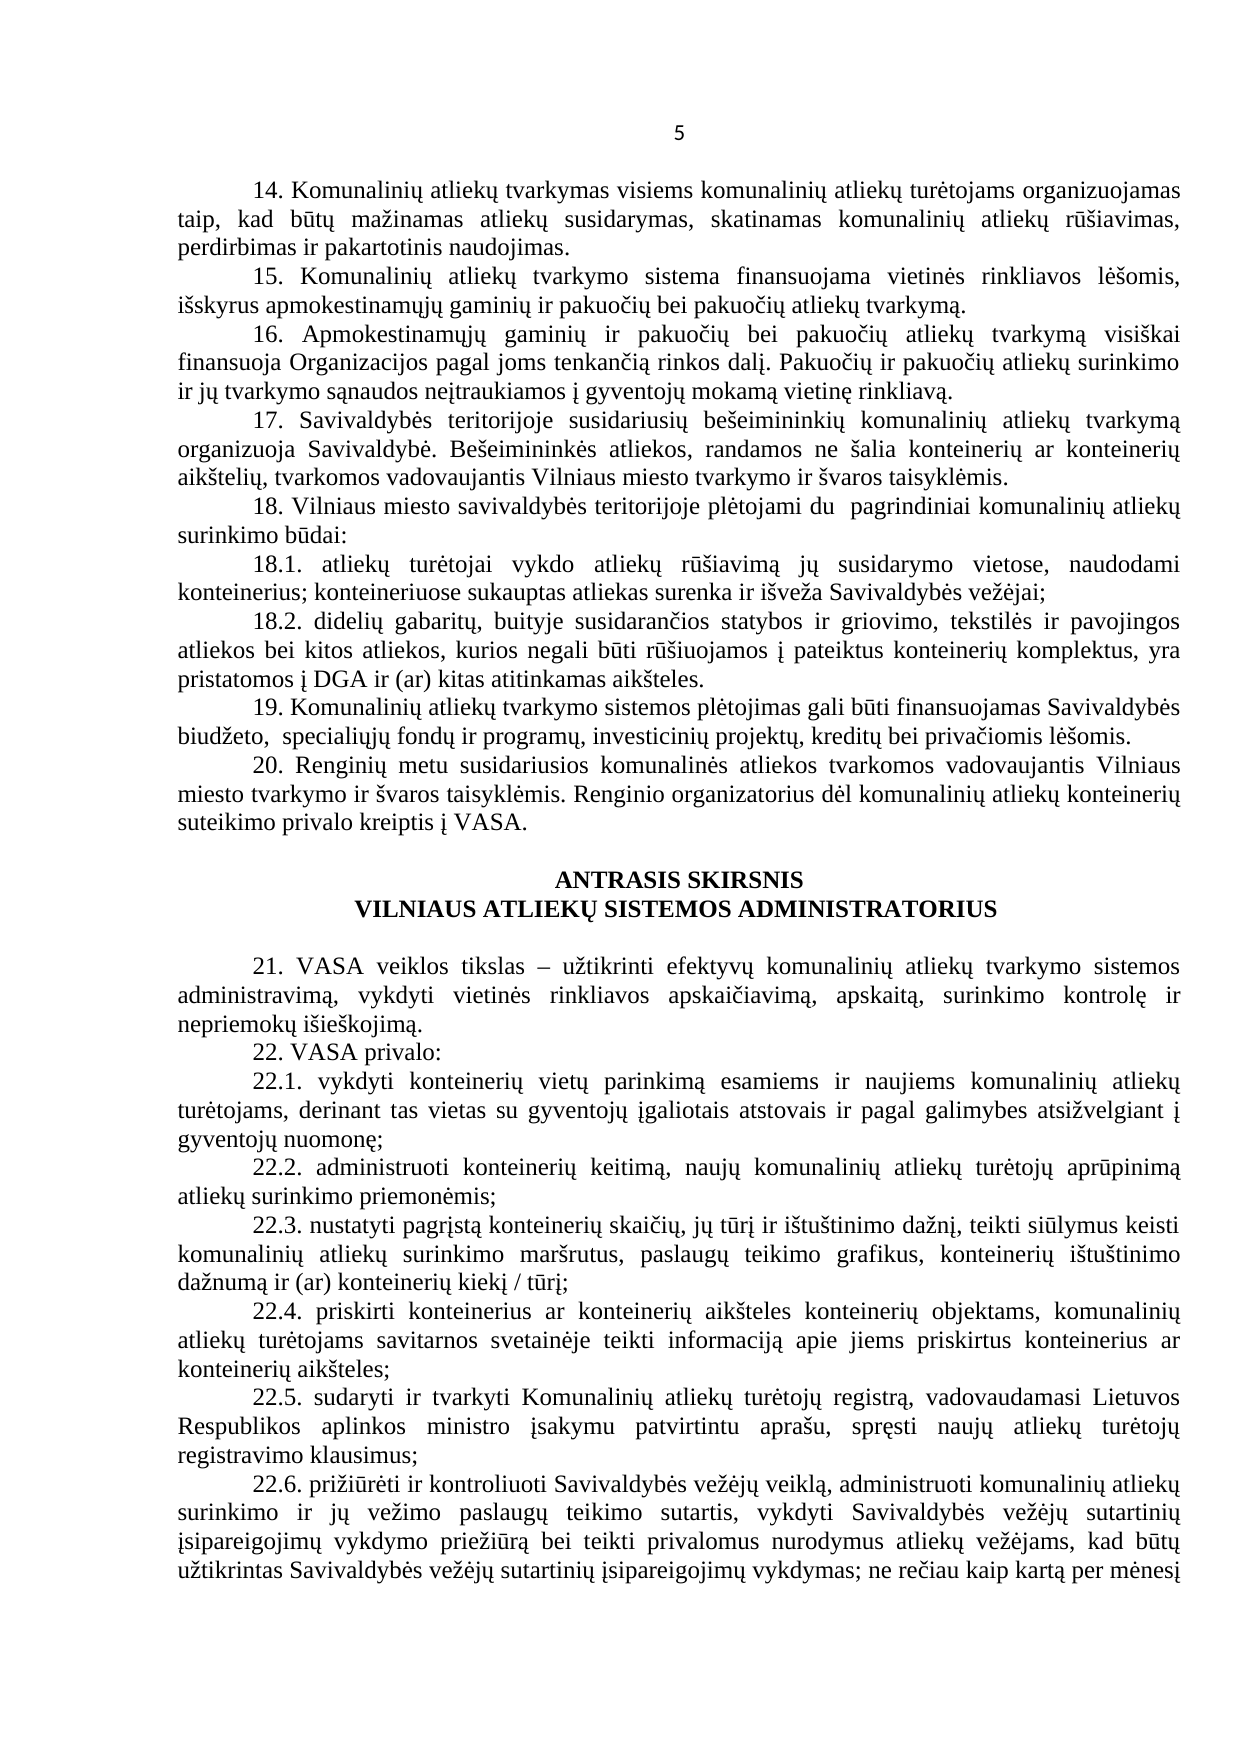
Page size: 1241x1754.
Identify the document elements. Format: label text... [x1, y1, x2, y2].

text 15. Komunalinių atliekų tvarkymo sistema finansuojama vietinės rinkliavos lėšomis, išskyrus apmokestinamųjų gaminių ir pakuočių bei pakuočių atliekų tvarkymą. [177, 261, 1181, 319]
text 17. Savivaldybės teritorijoje susidariusių bešeimininkių komunalinių atliekų tvarkymą organizuoja Savivaldybė. Bešeimininkės atliekos, randamos ne šalia konteinerių ar konteinerių aikštelių, tvarkomos vadovaujantis Vilniaus miesto tvarkymo ir švaros taisyklėmis. [177, 405, 1181, 491]
text 20. Renginių metu susidariusios komunalinės atliekos tvarkomos vadovaujantis Vilniaus miesto tvarkymo ir švaros taisyklėmis. Renginio organizatorius dėl komunalinių atliekų konteinerių suteikimo privalo kreiptis į VASA. [177, 750, 1181, 836]
text 18.1. atliekų turėtojai vykdo atliekų rūšiavimą jų susidarymo vietose, naudodami konteinerius; konteineriuose sukauptas atliekas surenka ir išveža Savivaldybės vežėjai; [177, 549, 1181, 606]
text 18.2. didelių gabaritų, buityje susidarančios statybos ir griovimo, tekstilės ir pavojingos atliekos bei kitos atliekos, kurios negali būti rūšiuojamos į pateiktus konteinerių komplektus, yra pristatomos į DGA ir (ar) kitas atitinkamas aikšteles. [177, 606, 1181, 692]
text VILNIAUS ATLIEKŲ SISTEMOS ADMINISTRATORIUS [177, 894, 1181, 922]
text 22.6. prižiūrėti ir kontroliuoti Savivaldybės vežėjų veiklą, administruoti komunalinių atliekų surinkimo ir jų vežimo paslaugų teikimo sutartis, vykdyti Savivaldybės vežėjų sutartinių įsipareigojimų vykdymo priežiūrą bei teikti privalomus nurodymus atliekų vežėjams, kad būtų užtikrintas Savivaldybės vežėjų sutartinių įsipareigojimų vykdymas; ne rečiau kaip kartą per mėnesį [177, 1469, 1181, 1584]
text 22.1. vykdyti konteinerių vietų parinkimą esamiems ir naujiems komunalinių atliekų turėtojams, derinant tas vietas su gyventojų įgaliotais atstovais ir pagal galimybes atsižvelgiant į gyventojų nuomonę; [177, 1066, 1181, 1152]
text 21. VASA veiklos tikslas – užtikrinti efektyvų komunalinių atliekų tvarkymo sistemos administravimą, vykdyti vietinės rinkliavos apskaičiavimą, apskaitą, surinkimo kontrolę ir nepriemokų išieškojimą. [177, 951, 1181, 1037]
text 14. Komunalinių atliekų tvarkymas visiems komunalinių atliekų turėtojams organizuojamas taip, kad būtų mažinamas atliekų susidarymas, skatinamas komunalinių atliekų rūšiavimas, perdirbimas ir pakartotinis naudojimas. [177, 175, 1181, 261]
text 19. Komunalinių atliekų tvarkymo sistemos plėtojimas gali būti finansuojamas Savivaldybės biudžeto, specialiųjų fondų ir programų, investicinių projektų, kreditų bei privačiomis lėšomis. [177, 692, 1181, 750]
text 16. Apmokestinamųjų gaminių ir pakuočių bei pakuočių atliekų tvarkymą visiškai finansuoja Organizacijos pagal joms tenkančią rinkos dalį. Pakuočių ir pakuočių atliekų surinkimo ir jų tvarkymo sąnaudos neįtraukiamos į gyventojų mokamą vietinę rinkliavą. [177, 319, 1181, 405]
text 18. Vilniaus miesto savivaldybės teritorijoje plėtojami du pagrindiniai komunalinių atliekų surinkimo būdai: [177, 491, 1181, 549]
text 22.3. nustatyti pagrįstą konteinerių skaičių, jų tūrį ir ištuštinimo dažnį, teikti siūlymus keisti komunalinių atliekų surinkimo maršrutus, paslaugų teikimo grafikus, konteinerių ištuštinimo dažnumą ir (ar) konteinerių kiekį / tūrį; [177, 1210, 1181, 1296]
text 22.2. administruoti konteinerių keitimą, naujų komunalinių atliekų turėtojų aprūpinimą atliekų surinkimo priemonėmis; [177, 1152, 1181, 1210]
text ANTRASIS SKIRSNIS [177, 865, 1181, 894]
text 22.5. sudaryti ir tvarkyti Komunalinių atliekų turėtojų registrą, vadovaudamasi Lietuvos Respublikos aplinkos ministro įsakymu patvirtintu aprašu, spręsti naujų atliekų turėtojų registravimo klausimus; [177, 1382, 1181, 1469]
text 22. VASA privalo: [177, 1037, 1181, 1066]
text 22.4. priskirti konteinerius ar konteinerių aikšteles konteinerių objektams, komunalinių atliekų turėtojams savitarnos svetainėje teikti informaciją apie jiems priskirtus konteinerius ar konteinerių aikšteles; [177, 1296, 1181, 1382]
